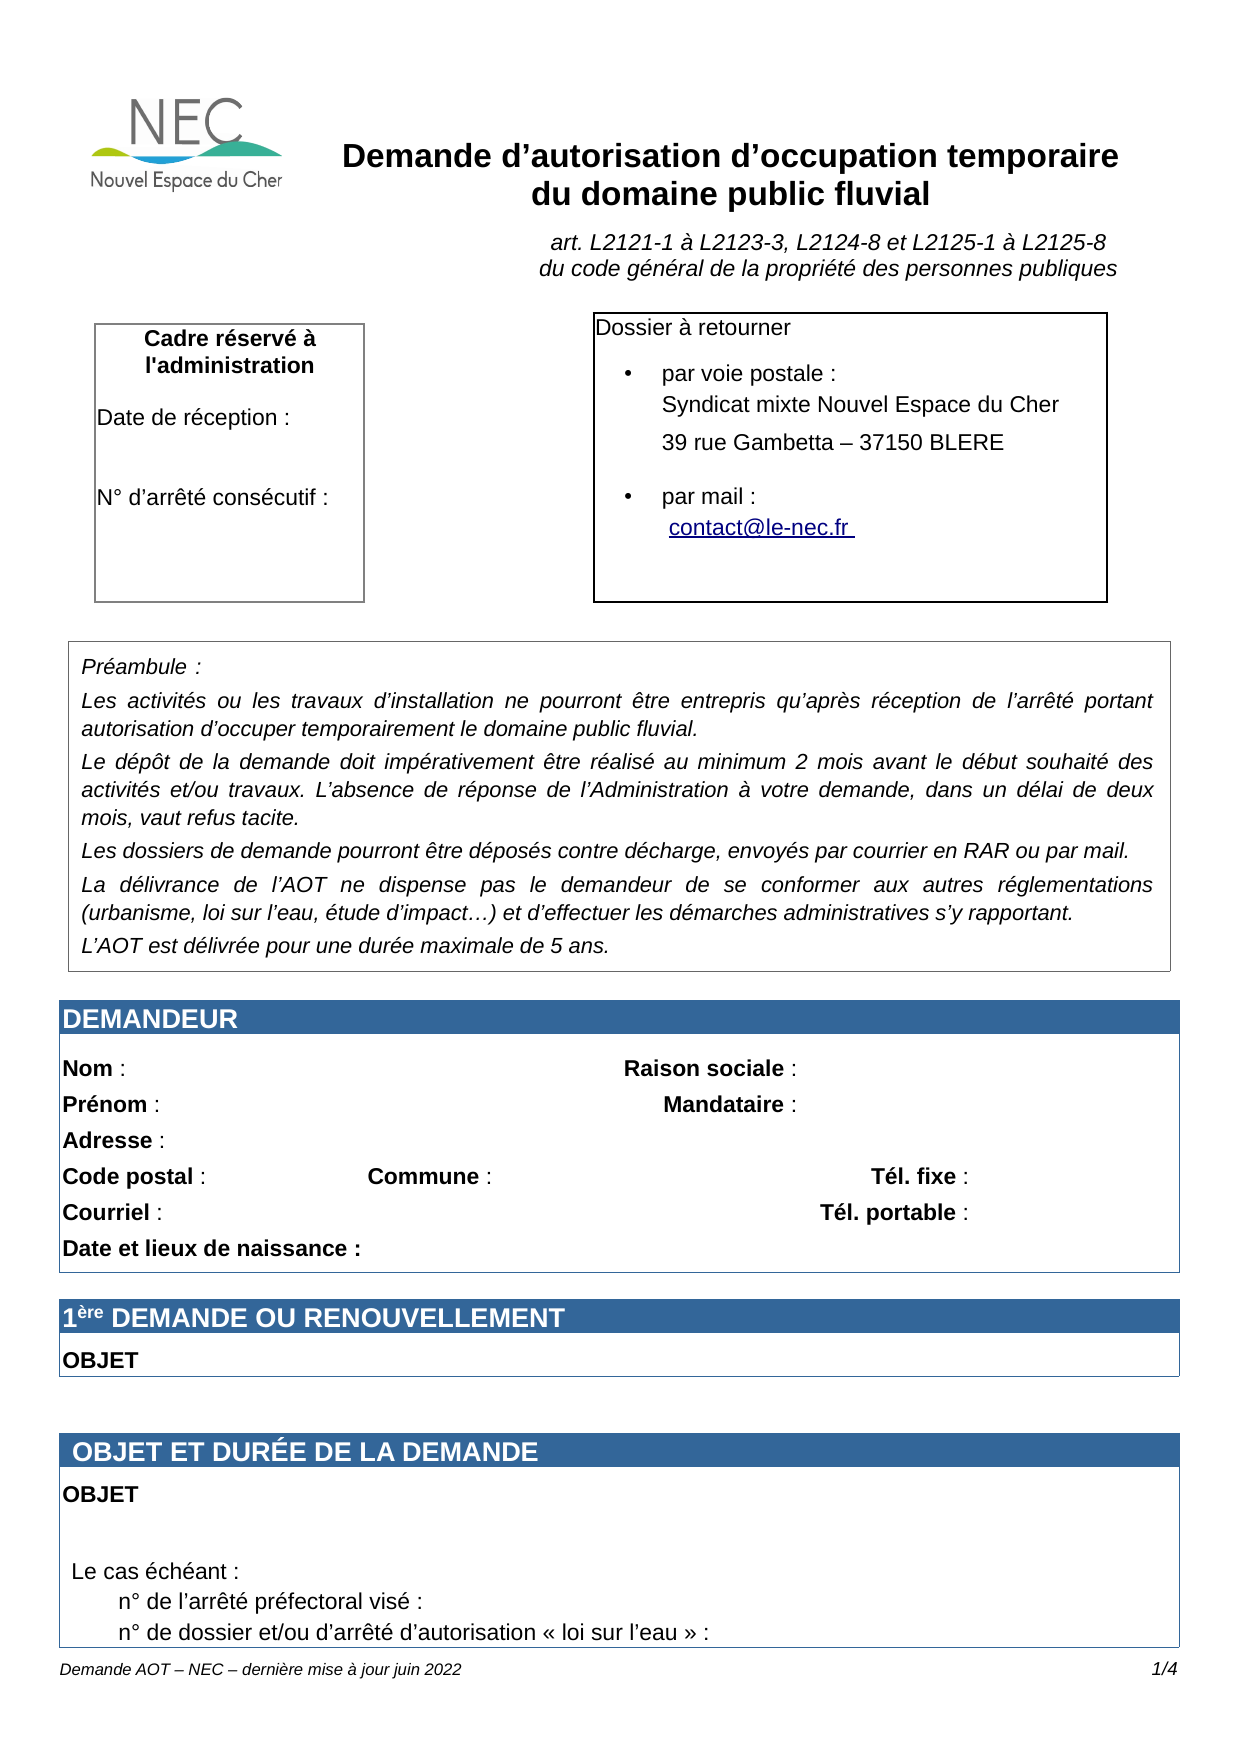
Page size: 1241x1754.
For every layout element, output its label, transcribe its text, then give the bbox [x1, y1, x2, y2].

text Dossier à retourner [595, 314, 1106, 340]
text Demande d’autorisation d’occupation temporaire [173, 136, 1179, 174]
text contact@le-nec.fr [595, 513, 1106, 540]
list par voie postale : [624, 360, 1106, 387]
text Le cas échéant : [60, 1555, 1179, 1584]
text OBJET [60, 1478, 1179, 1507]
text OBJET [60, 1345, 1179, 1376]
text Les activités ou les travaux d’installation ne pourront être entrepris qu’après réception de l’arrêté portant autorisation d’occuper temporairement le domaine public fluvial. [69, 675, 1170, 736]
text Nom : Raison sociale : [60, 1052, 1179, 1081]
text Date de réception : [96, 404, 363, 431]
text Adresse : [60, 1124, 1179, 1153]
text 39 rue Gambetta – 37150 BLERE [662, 429, 1106, 455]
text Préambule : [69, 642, 1170, 675]
text art. L2121-1 à L2123-3, L2124-8 et L2125-1 à L2125-8 [444, 229, 1214, 255]
text L’AOT est délivrée pour une durée maximale de 5 ans. [69, 920, 1170, 971]
text DEMANDEUR [60, 1001, 1179, 1034]
text du code général de la propriété des personnes publiques [444, 255, 1214, 282]
text La délivrance de l’AOT ne dispense pas le demandeur de se conformer aux autres réglementations (urbanisme, loi sur l’eau, étude d’impact…) et d’effectuer les démarches administratives s’y rapportant. [69, 859, 1170, 920]
text Prénom : Mandataire : [60, 1088, 1179, 1117]
text Date et lieux de naissance : [60, 1233, 1179, 1262]
text Syndicat mixte Nouvel Espace du Cher [662, 391, 1106, 417]
list par mail : [624, 483, 1106, 510]
text N° d’arrêté consécutif : [96, 483, 363, 510]
text 1ère DEMANDE ou RENOUVELLEMENT [60, 1300, 1179, 1333]
text n° de l’arrêté préfectoral visé : [60, 1586, 1179, 1614]
text Code postal : Commune : Tél. fixe : [60, 1160, 1179, 1189]
text Les dossiers de demande pourront être déposés contre décharge, envoyés par courrier en RAR ou par mail. [69, 825, 1170, 859]
text Le dépôt de la demande doit impérativement être réalisé au minimum 2 mois avant le début souhaité des activités et/ou travaux. L’absence de réponse de l’Administration à votre demande, dans un délai de deux mois, vaut refus tacite. [69, 736, 1170, 825]
text OBJET et Durée DE LA DEMANDE [60, 1434, 1179, 1467]
text [59, 136, 214, 174]
text Cadre réservé à l'administration [96, 325, 363, 378]
text n° de dossier et/ou d’arrêté d’autorisation « loi sur l’eau » : [60, 1616, 1179, 1647]
text du domaine public fluvial [59, 174, 1179, 213]
text Courriel : Tél. portable : [60, 1196, 1179, 1225]
